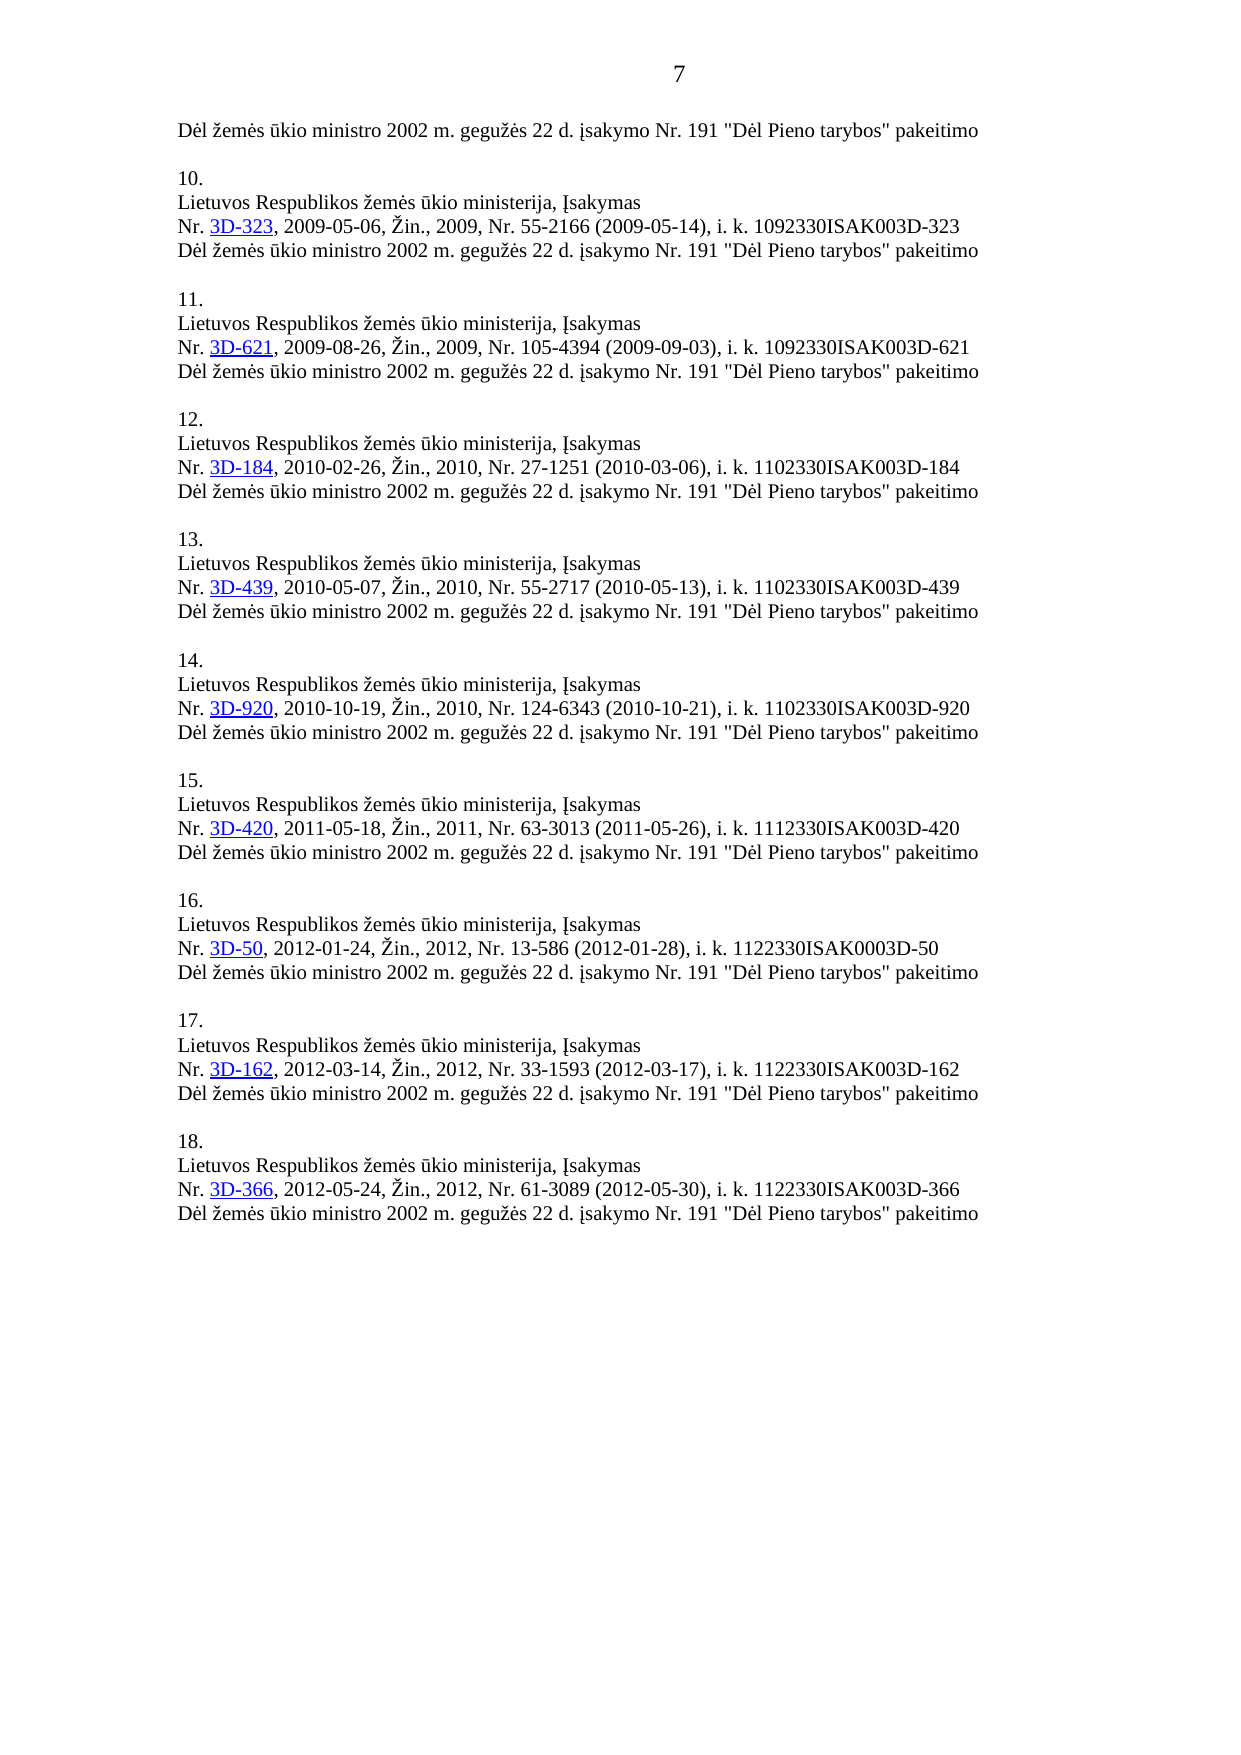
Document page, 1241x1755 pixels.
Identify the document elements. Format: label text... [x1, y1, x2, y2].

text Lietuvos Respublikos žemės ūkio ministerija, Įsakymas [177, 551, 1181, 575]
text Dėl žemės ūkio ministro 2002 m. gegužės 22 d. įsakymo Nr. 191 "Dėl Pieno tarybos" pakeitimo [177, 599, 1181, 623]
text Nr. 3D-420, 2011-05-18, Žin., 2011, Nr. 63-3013 (2011-05-26), i. k. 1112330ISAK003D-420 [177, 816, 1181, 840]
text 18. [177, 1129, 1181, 1153]
text Lietuvos Respublikos žemės ūkio ministerija, Įsakymas [177, 912, 1181, 936]
text Nr. 3D-184, 2010-02-26, Žin., 2010, Nr. 27-1251 (2010-03-06), i. k. 1102330ISAK003D-184 [177, 455, 1181, 479]
text Nr. 3D-323, 2009-05-06, Žin., 2009, Nr. 55-2166 (2009-05-14), i. k. 1092330ISAK003D-323 [177, 214, 1181, 238]
text Dėl žemės ūkio ministro 2002 m. gegužės 22 d. įsakymo Nr. 191 "Dėl Pieno tarybos" pakeitimo [177, 840, 1181, 864]
text 13. [177, 527, 1181, 551]
text Dėl žemės ūkio ministro 2002 m. gegužės 22 d. įsakymo Nr. 191 "Dėl Pieno tarybos" pakeitimo [177, 238, 1181, 262]
text Nr. 3D-439, 2010-05-07, Žin., 2010, Nr. 55-2717 (2010-05-13), i. k. 1102330ISAK003D-439 [177, 575, 1181, 599]
text 10. [177, 166, 1181, 190]
text Nr. 3D-162, 2012-03-14, Žin., 2012, Nr. 33-1593 (2012-03-17), i. k. 1122330ISAK003D-162 [177, 1057, 1181, 1081]
text Nr. 3D-621, 2009-08-26, Žin., 2009, Nr. 105-4394 (2009-09-03), i. k. 1092330ISAK003D-621 [177, 335, 1181, 359]
text Dėl žemės ūkio ministro 2002 m. gegužės 22 d. įsakymo Nr. 191 "Dėl Pieno tarybos" pakeitimo [177, 1081, 1181, 1105]
text Dėl žemės ūkio ministro 2002 m. gegužės 22 d. įsakymo Nr. 191 "Dėl Pieno tarybos" pakeitimo [177, 720, 1181, 744]
text Nr. 3D-920, 2010-10-19, Žin., 2010, Nr. 124-6343 (2010-10-21), i. k. 1102330ISAK003D-920 [177, 696, 1181, 720]
text Lietuvos Respublikos žemės ūkio ministerija, Įsakymas [177, 431, 1181, 455]
text Nr. 3D-50, 2012-01-24, Žin., 2012, Nr. 13-586 (2012-01-28), i. k. 1122330ISAK0003D-50 [177, 936, 1181, 960]
text 11. [177, 287, 1181, 311]
text Lietuvos Respublikos žemės ūkio ministerija, Įsakymas [177, 190, 1181, 214]
text 14. [177, 647, 1181, 672]
text Dėl žemės ūkio ministro 2002 m. gegužės 22 d. įsakymo Nr. 191 "Dėl Pieno tarybos" pakeitimo [177, 479, 1181, 503]
text Lietuvos Respublikos žemės ūkio ministerija, Įsakymas [177, 1153, 1181, 1177]
text 16. [177, 888, 1181, 912]
text Dėl žemės ūkio ministro 2002 m. gegužės 22 d. įsakymo Nr. 191 "Dėl Pieno tarybos" pakeitimo [177, 960, 1181, 984]
text Nr. 3D-366, 2012-05-24, Žin., 2012, Nr. 61-3089 (2012-05-30), i. k. 1122330ISAK003D-366 [177, 1177, 1181, 1201]
text Dėl žemės ūkio ministro 2002 m. gegužės 22 d. įsakymo Nr. 191 "Dėl Pieno tarybos" pakeitimo [177, 1201, 1181, 1225]
text Lietuvos Respublikos žemės ūkio ministerija, Įsakymas [177, 311, 1181, 335]
text Lietuvos Respublikos žemės ūkio ministerija, Įsakymas [177, 792, 1181, 816]
text Lietuvos Respublikos žemės ūkio ministerija, Įsakymas [177, 672, 1181, 696]
text Dėl žemės ūkio ministro 2002 m. gegužės 22 d. įsakymo Nr. 191 "Dėl Pieno tarybos" pakeitimo [177, 359, 1181, 383]
text 17. [177, 1008, 1181, 1032]
text Lietuvos Respublikos žemės ūkio ministerija, Įsakymas [177, 1032, 1181, 1057]
text 12. [177, 407, 1181, 431]
text Dėl žemės ūkio ministro 2002 m. gegužės 22 d. įsakymo Nr. 191 "Dėl Pieno tarybos" pakeitimo [177, 118, 1181, 142]
text 15. [177, 768, 1181, 792]
